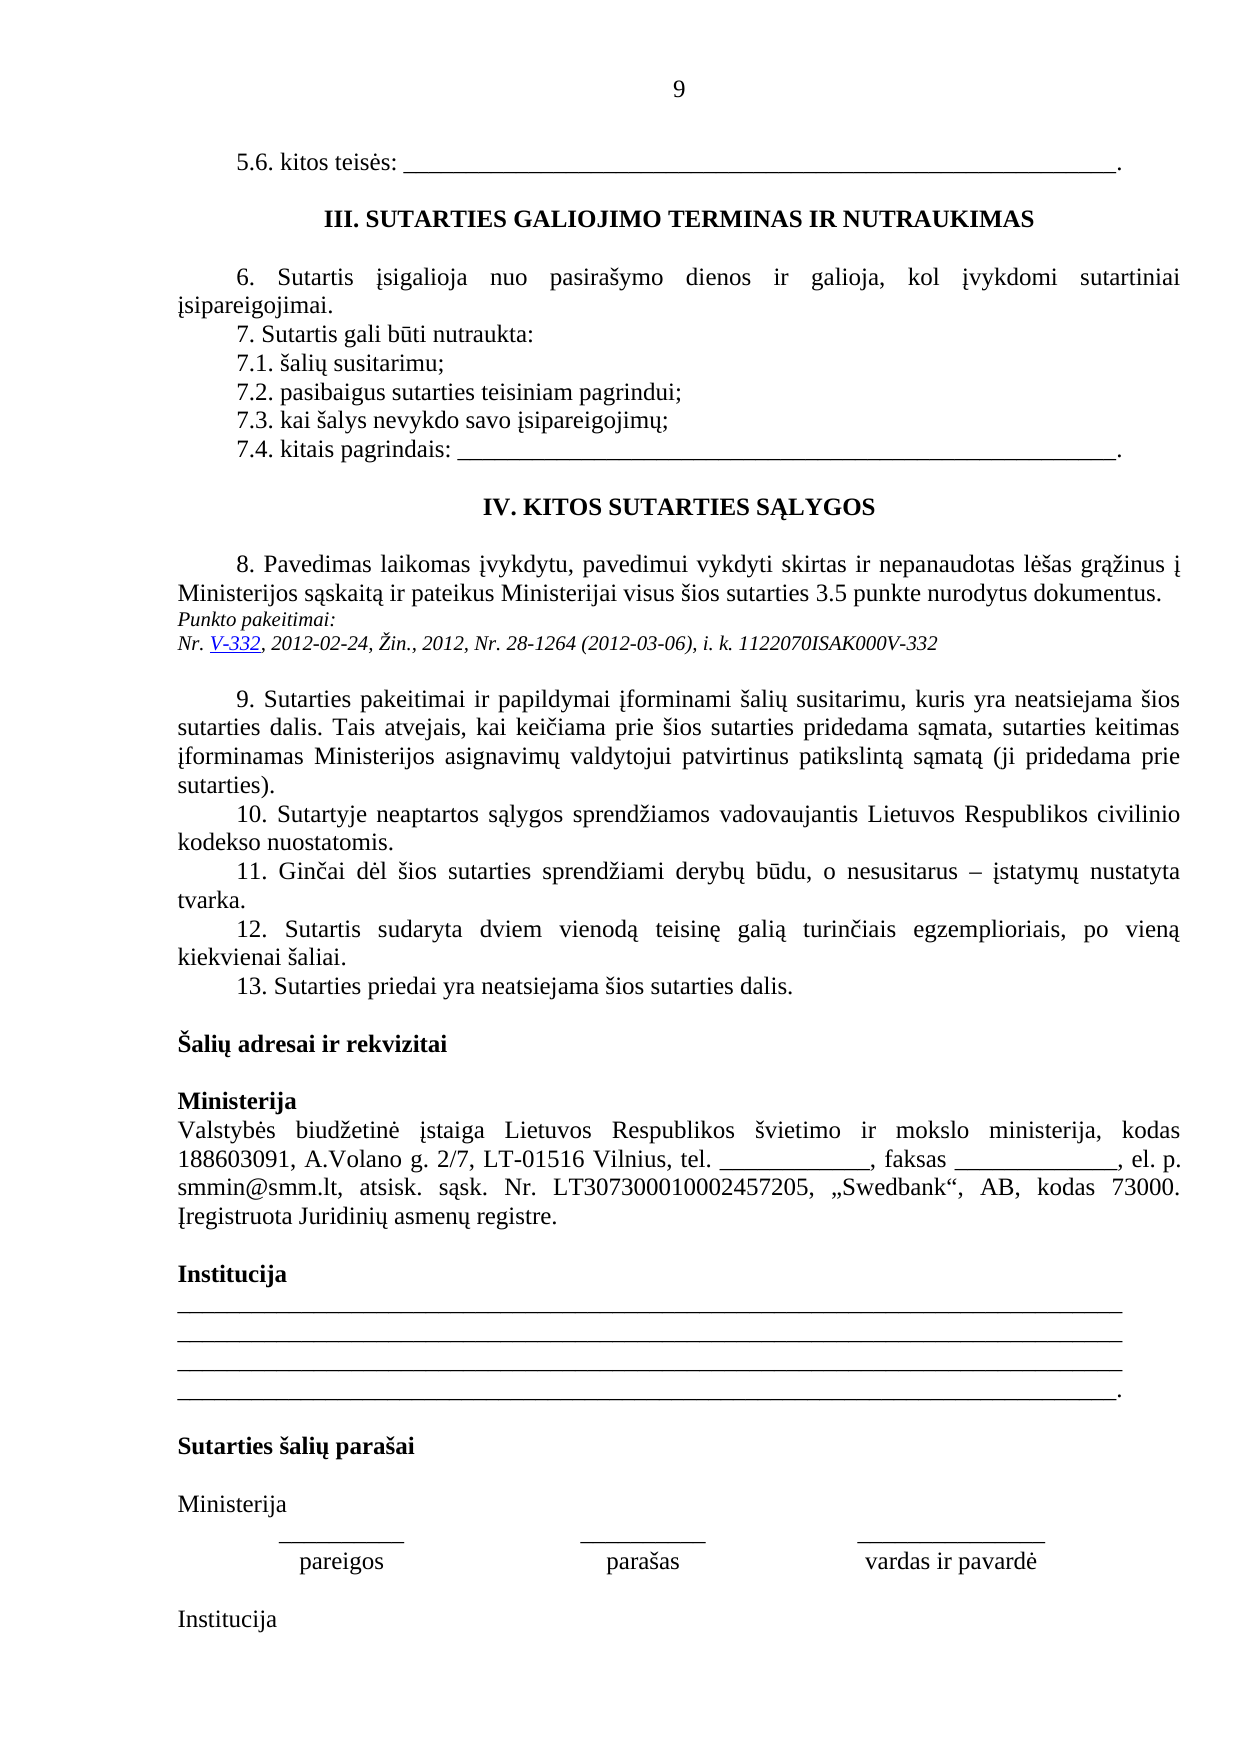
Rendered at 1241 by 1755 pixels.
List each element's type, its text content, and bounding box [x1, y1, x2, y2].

text 6. Sutartis įsigalioja nuo pasirašymo dienos ir galioja, kol įvykdomi sutartiniai įsipareigojimai. [177, 262, 1181, 319]
text Ministerija [177, 1489, 1181, 1517]
text 7.3. kai šalys nevykdo savo įsipareigojimų; [177, 406, 1181, 434]
text 8. Pavedimas laikomas įvykdytu, pavedimui vykdyti skirtas ir nepanaudotas lėšas grąžinus į Ministerijos sąskaitą ir pateikus Ministerijai visus šios sutarties 3.5 punkte nurodytus dokumentus. [177, 549, 1181, 607]
table_header _______________ vardas ir pavardė [780, 1518, 1122, 1575]
text III. SUTARTIES GALIOJIMO TERMINAS IR NUTRAUKIMAS [177, 204, 1181, 233]
table_header __________ parašas [506, 1518, 780, 1575]
text Nr. V-332, 2012-02-24, Žin., 2012, Nr. 28-1264 (2012-03-06), i. k. 1122070ISAK000V-332 [177, 631, 1181, 655]
text _ [177, 1316, 1181, 1345]
text 10. Sutartyje neaptartos sąlygos sprendžiamos vadovaujantis Lietuvos Respublikos civilinio kodekso nuostatomis. [177, 799, 1181, 856]
text Institucija [177, 1259, 1181, 1287]
text Punkto pakeitimai: [177, 607, 1181, 631]
text 11. Ginčai dėl šios sutarties sprendžiami derybų būdu, o nesusitarus – įstatymų nustatyta tvarka. [177, 856, 1181, 914]
text Ministerija [177, 1086, 1181, 1115]
text 7. Sutartis gali būti nutraukta: [177, 319, 1181, 348]
text 7.2. pasibaigus sutarties teisiniam pagrindui; [177, 377, 1181, 406]
text _ [177, 1287, 1181, 1316]
text 12. Sutartis sudaryta dviem vienodą teisinę galią turinčiais egzemplioriais, po vieną kiekvienai šaliai. [177, 914, 1181, 971]
text Sutarties šalių parašai [177, 1431, 1181, 1460]
text _ [177, 1345, 1181, 1374]
table_header __________ pareigos [177, 1518, 506, 1575]
text Institucija [177, 1604, 1181, 1632]
text _ . [177, 1374, 1181, 1402]
text 5.6. kitos teisės: . [177, 147, 1181, 176]
text Valstybės biudžetinė įstaiga Lietuvos Respublikos švietimo ir mokslo ministerija, kodas 188603091, A.Volano g. 2/7, LT-01516 Vilnius, tel. ____________, faksas _____________, el. p. smmin@smm.lt, atsisk. sąsk. Nr. LT307300010002457205, „Swedbank“, AB, kodas 73000. Įregistruota Juridinių asmenų registre. [177, 1115, 1181, 1230]
text 7.1. šalių susitarimu; [177, 348, 1181, 377]
text Šalių adresai ir rekvizitai [177, 1029, 1181, 1057]
text IV. KITOS SUTARTIES SĄLYGOS [177, 492, 1181, 521]
text 13. Sutarties priedai yra neatsiejama šios sutarties dalis. [177, 971, 1181, 1000]
text 7.4. kitais pagrindais: . [177, 434, 1181, 463]
text 9. Sutarties pakeitimai ir papildymai įforminami šalių susitarimu, kuris yra neatsiejama šios sutarties dalis. Tais atvejais, kai keičiama prie šios sutarties pridedama sąmata, sutarties keitimas įforminamas Ministerijos asignavimų valdytojui patvirtinus patikslintą sąmatą (ji pridedama prie sutarties). [177, 684, 1181, 799]
